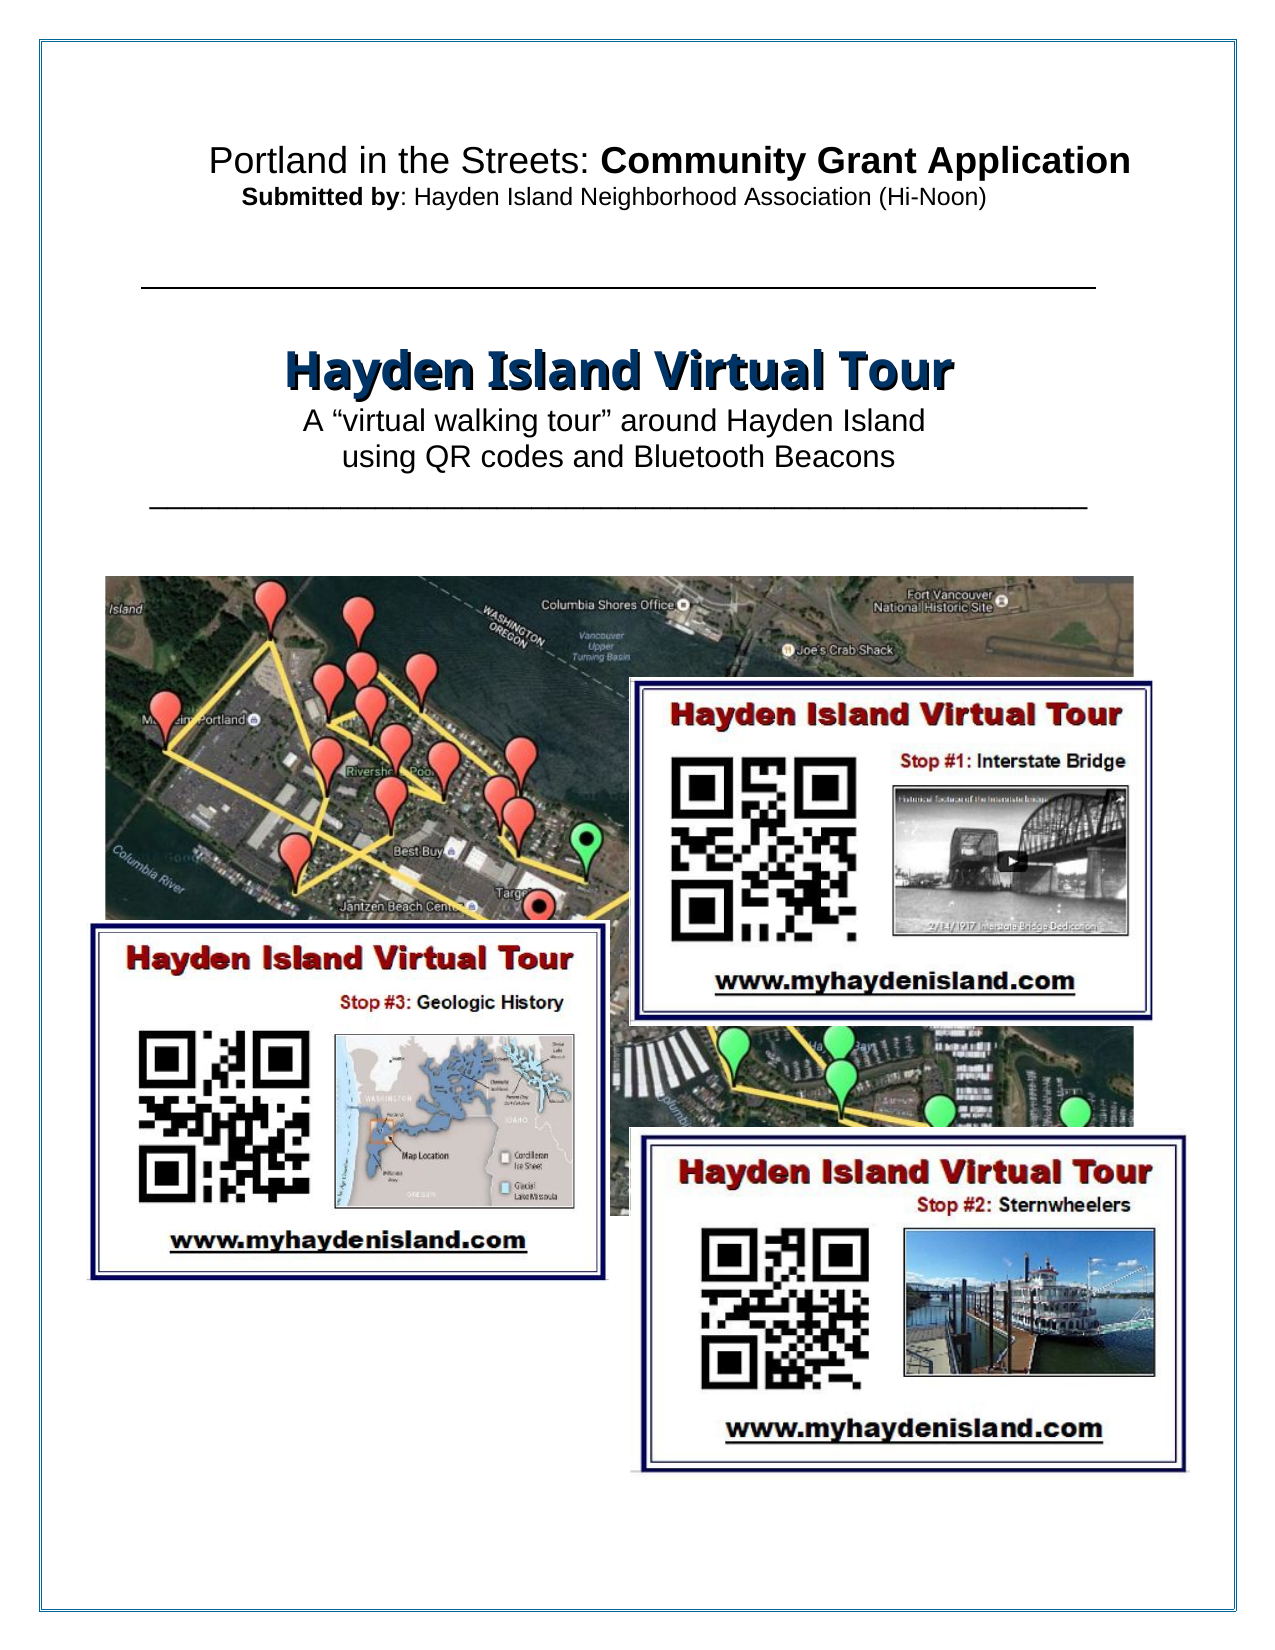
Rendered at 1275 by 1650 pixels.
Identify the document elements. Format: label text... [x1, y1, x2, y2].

text Submitted by: Hayden Island Neighborhood Association (Hi-Noon) [141, 182, 1096, 211]
text using QR codes and Bluetooth Beacons [123, 438, 1115, 474]
picture [630, 1128, 1190, 1480]
text A “virtual walking tour” around Hayden Island [123, 402, 1115, 438]
text Hayden Island Virtual Tour [123, 311, 1115, 402]
picture [105, 576, 1134, 1216]
text Portland in the Streets: Community Grant Application [141, 139, 1209, 182]
picture [86, 922, 609, 1284]
picture [630, 678, 1153, 1025]
text ______________________________________________________ [123, 474, 1115, 510]
